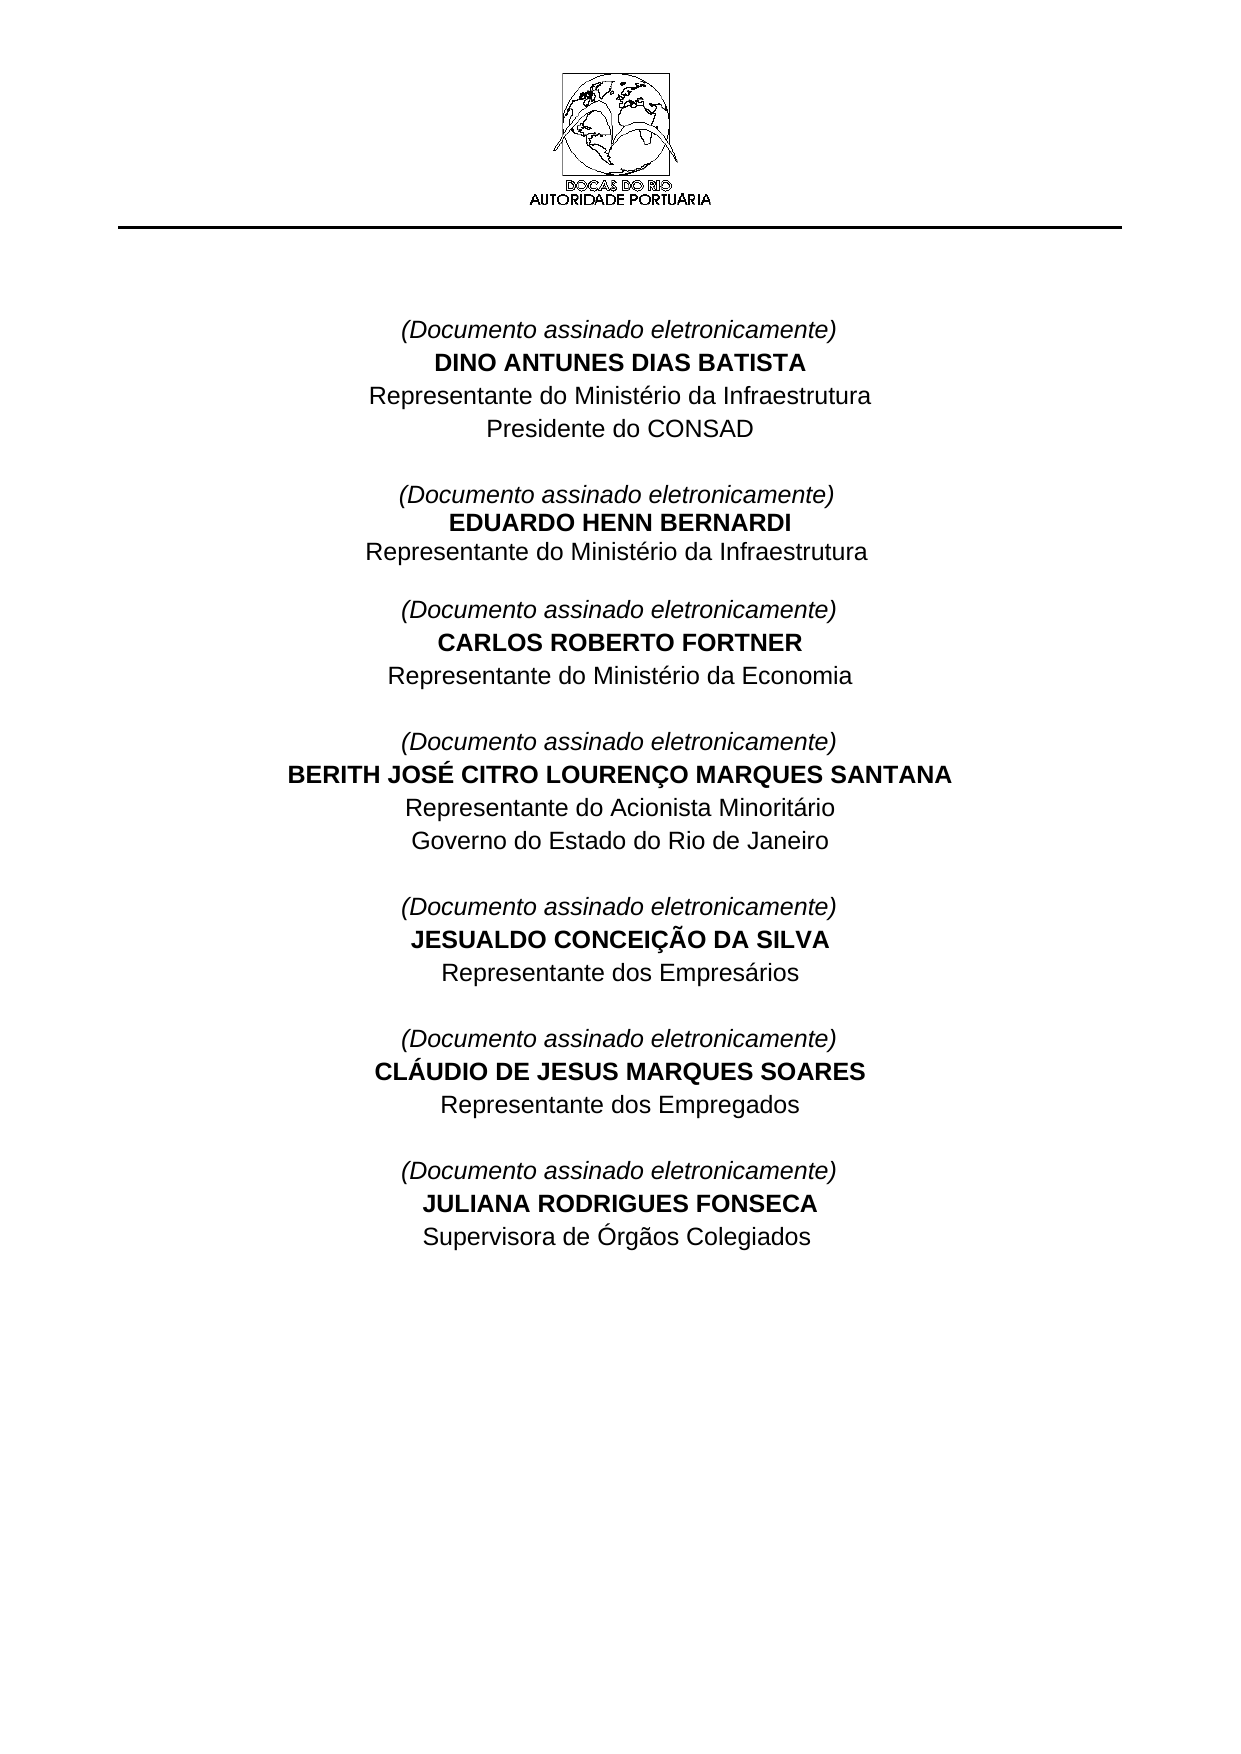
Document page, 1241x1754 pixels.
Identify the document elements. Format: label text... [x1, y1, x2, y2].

text (Documento assinado eletronicamente) [118, 314, 1122, 343]
text (Documento assinado eletronicamente) [118, 727, 1122, 756]
text CLÁUDIO DE JESUS MARQUES SOARES [118, 1057, 1122, 1086]
text Representante do Ministério da Infraestrutura [118, 381, 1122, 409]
text (Documento assinado eletronicamente) [118, 595, 1122, 623]
text Representante do Acionista Minoritário [118, 793, 1122, 822]
text Presidente do CONSAD [118, 414, 1122, 442]
text (Documento assinado eletronicamente) [118, 480, 1122, 508]
text BERITH JOSÉ CITRO LOURENÇO MARQUES SANTANA [118, 760, 1122, 788]
text JULIANA RODRIGUES FONSECA [118, 1189, 1122, 1218]
text (Documento assinado eletronicamente) [118, 1024, 1122, 1053]
text Governo do Estado do Rio de Janeiro [118, 826, 1122, 854]
text Supervisora de Órgãos Colegiados [118, 1222, 1122, 1251]
text DINO ANTUNES DIAS BATISTA [118, 348, 1122, 376]
text (Documento assinado eletronicamente) [118, 892, 1122, 921]
text EDUARDO HENN BERNARDI [118, 508, 1122, 537]
text Representante do Ministério da Infraestrutura [118, 537, 1122, 566]
text JESUALDO CONCEIÇÃO DA SILVA [118, 925, 1122, 954]
text Representante dos Empregados [118, 1090, 1122, 1119]
text (Documento assinado eletronicamente) [118, 1156, 1122, 1185]
text Representante dos Empresários [118, 958, 1122, 987]
text Representante do Ministério da Economia [118, 661, 1122, 689]
text CARLOS ROBERTO FORTNER [118, 628, 1122, 656]
